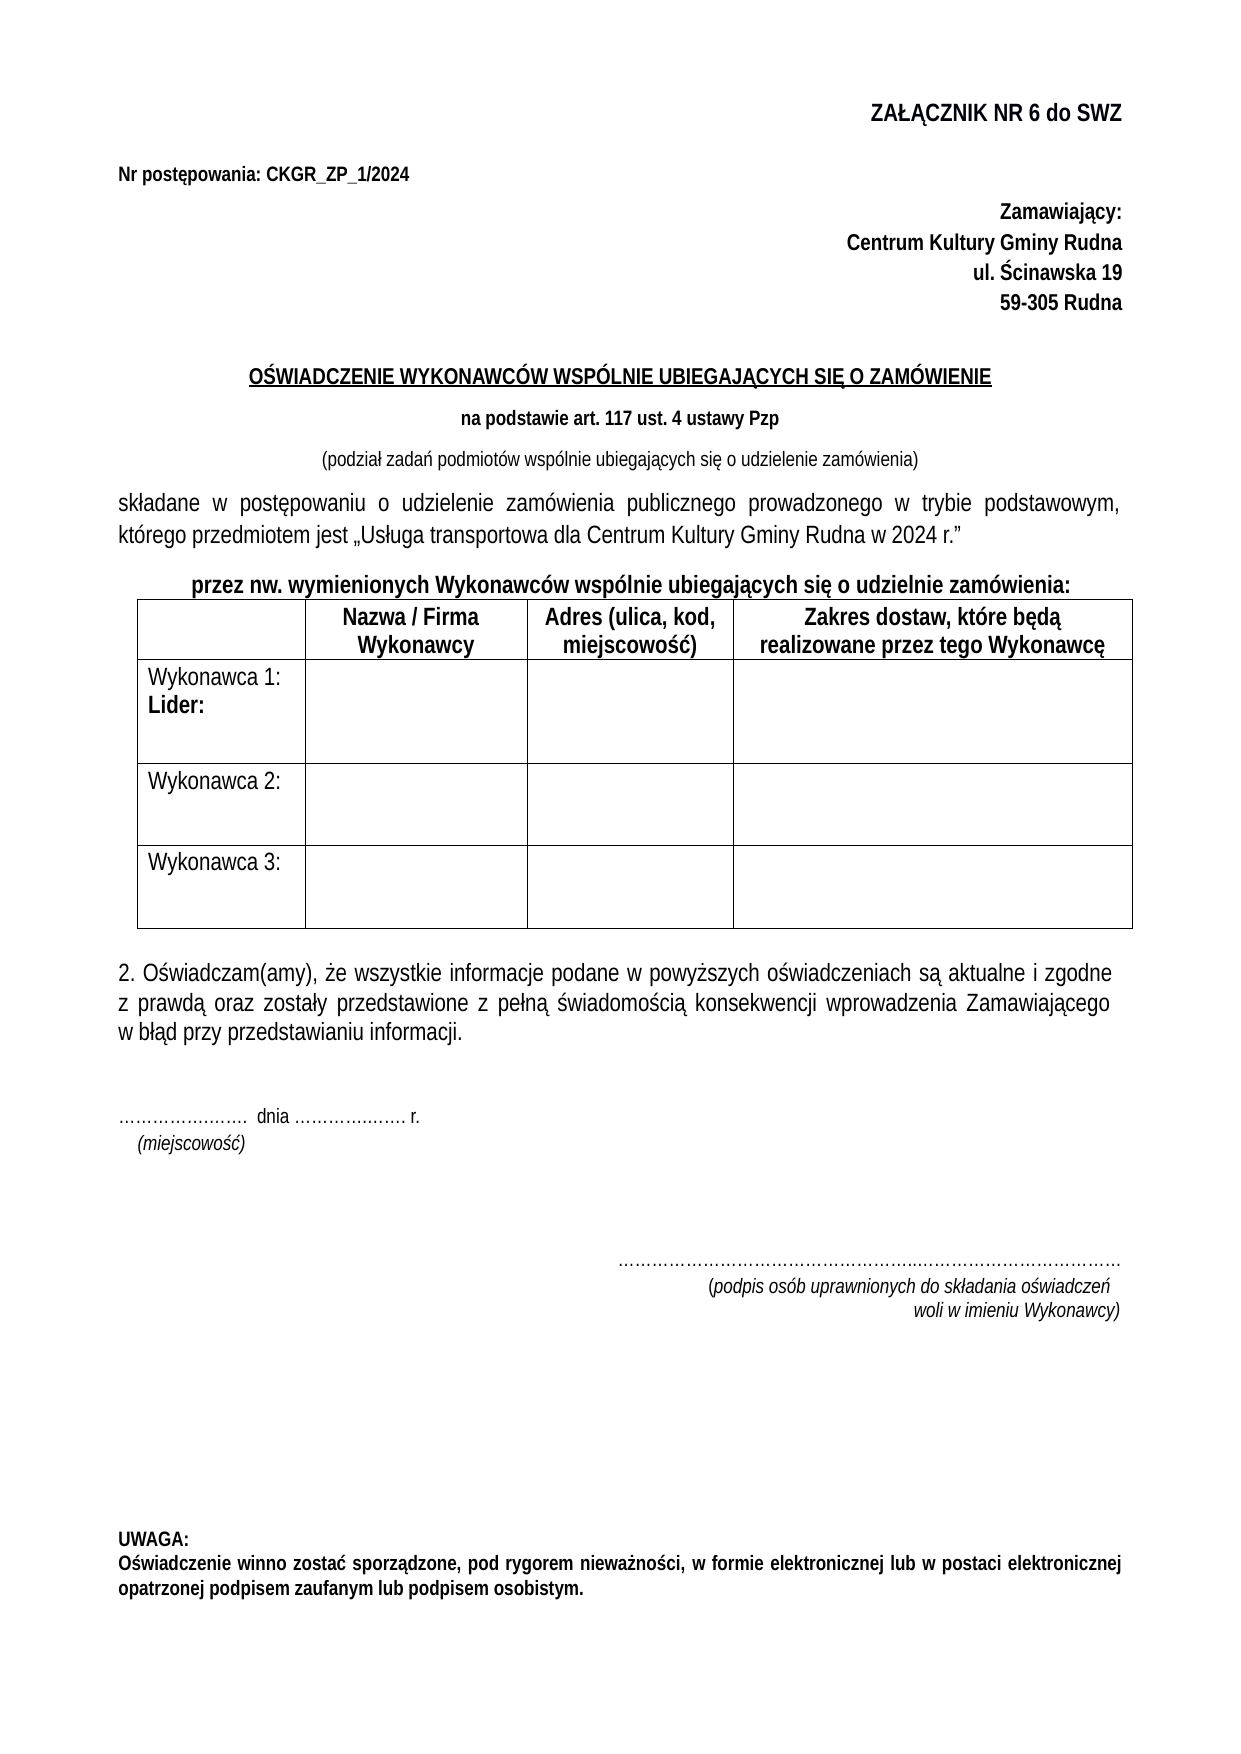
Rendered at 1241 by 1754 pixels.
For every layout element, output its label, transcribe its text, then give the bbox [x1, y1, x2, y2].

text (miejscowość) [118, 1131, 1122, 1155]
text Nr postępowania: CKGR_ZP_1/2024 [118, 162, 1122, 186]
text UWAGA: [118, 1527, 1122, 1551]
text Oświadczenie winno zostać sporządzone, pod rygorem nieważności, w formie elektronicznej lub w postaci elektronicznej opatrzonej podpisem zaufanym lub podpisem osobistym. [118, 1551, 1122, 1599]
table_cell [306, 660, 527, 763]
text …………….……. dnia ………….……. r. [118, 1103, 1122, 1127]
table_cell Wykonawca 1: Lider: [138, 660, 305, 763]
table_header [138, 600, 305, 659]
text ZAŁĄCZNIK NR 6 do SWZ [118, 98, 1122, 126]
table_cell [306, 764, 527, 845]
table_cell Wykonawca 2: [138, 764, 305, 845]
list ul. Ścinawska 19 [118, 259, 1122, 285]
table_header Zakres dostaw, które będą realizowane przez tego Wykonawcę [734, 600, 1132, 659]
table_cell [734, 846, 1132, 928]
text Centrum Kultury Gminy Rudna [118, 228, 1122, 255]
text składane w postępowaniu o udzielenie zamówienia publicznego prowadzonego w trybie podstawowym, którego przedmiotem jest „Usługa transportowa dla Centrum Kultury Gminy Rudna w 2024 r.” [118, 487, 1122, 549]
text Zamawiający: [118, 198, 1122, 224]
table_cell [528, 660, 733, 763]
text 2. Oświadczam(amy), że wszystkie informacje podane w powyższych oświadczeniach są aktualne i zgodne z prawdą oraz zostały przedstawione z pełną świadomością konsekwencji wprowadzenia Zamawiającego w błąd przy przedstawianiu informacji. [118, 958, 1122, 1045]
text 59-305 Rudna [118, 289, 1122, 315]
text OŚWIADCZENIE WYKONAWCÓW WSPÓLNIE UBIEGAJĄCYCH SIĘ O ZAMÓWIENIE [118, 363, 1122, 389]
text przez nw. wymienionych Wykonawców wspólnie ubiegających się o udzielnie zamówienia: [141, 570, 1122, 599]
table_cell [734, 660, 1132, 763]
text (podpis osób uprawnionych do składania oświadczeń [127, 1274, 1122, 1298]
table_cell Wykonawca 3: [138, 846, 305, 928]
text (podział zadań podmiotów wspólnie ubiegających się o udzielenie zamówienia) [141, 447, 1099, 471]
table_cell [528, 764, 733, 845]
text woli w imieniu Wykonawcy) [127, 1298, 1122, 1322]
table_header Nazwa / Firma Wykonawcy [306, 600, 527, 659]
table_cell [734, 764, 1132, 845]
table_cell [306, 846, 527, 928]
text na podstawie art. 117 ust. 4 ustawy Pzp [118, 406, 1122, 430]
table_cell [528, 846, 733, 928]
table_header Adres (ulica, kod, miejscowość) [528, 600, 733, 659]
text ……………………………………………..……………………………… [118, 1246, 1122, 1270]
